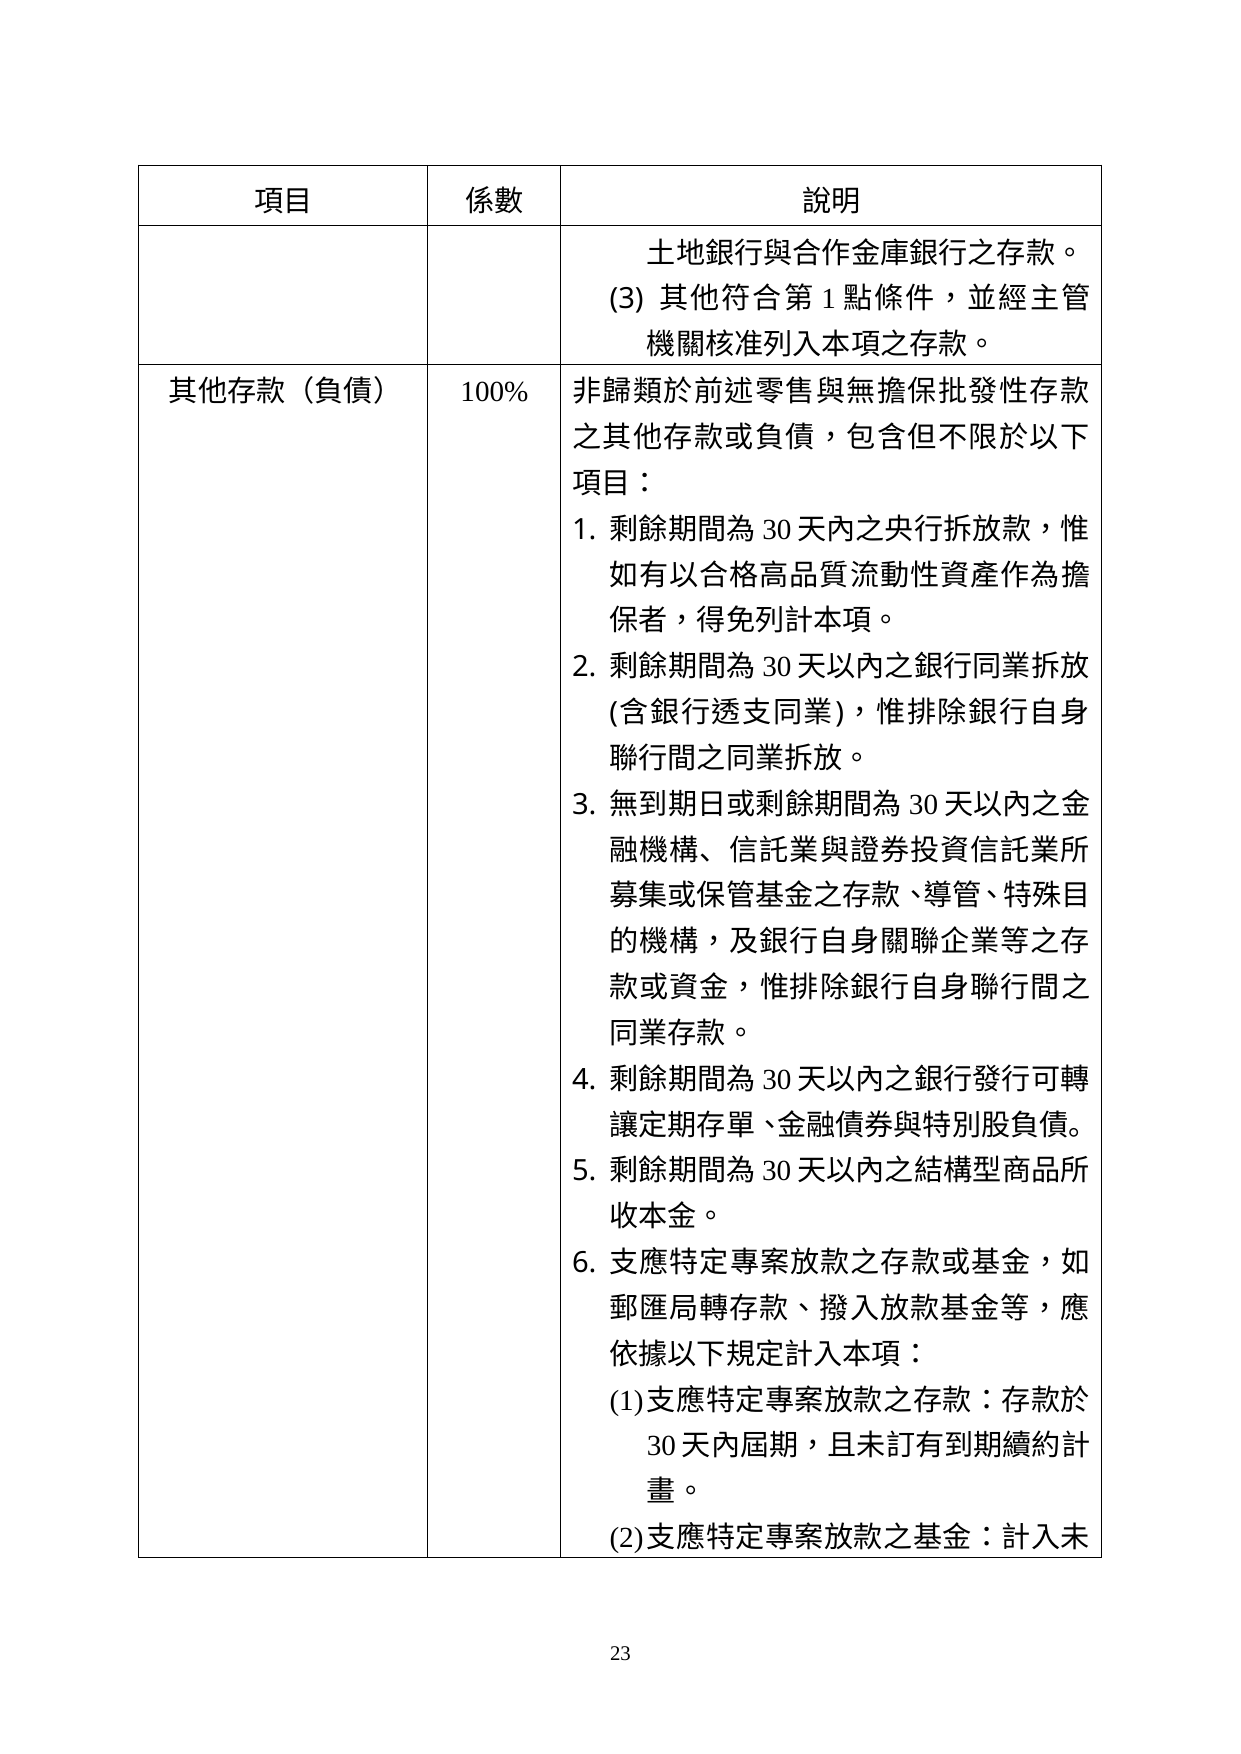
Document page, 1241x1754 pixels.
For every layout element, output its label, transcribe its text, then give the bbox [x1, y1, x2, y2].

table_cell 係指銀行合作網路中，成員機構存於集中機構符合以下任一條件之存款： 因法定最低存款要求，並於主管機關登記。 基於法律或其他規定，集中機構與成員機構間訂有相互保障計畫，以避免出現流動性不足之情形。 本項目包括： 農漁會信用部依規定轉存之存款。 信用合作社依規定轉存臺灣銀行、土地銀行與合作金庫銀行之存款。 其他符合第1點條件，並經主管機關核准列入本項之存款。 [561, 226, 1101, 364]
table_header 項目 [139, 166, 427, 225]
table_cell [139, 226, 427, 364]
table_cell 其他存款（負債） [139, 365, 427, 1557]
table_cell 100% [428, 365, 560, 1557]
table_cell [428, 226, 560, 364]
table_header 係數 [428, 166, 560, 225]
table_cell 非歸類於前述零售與無擔保批發性存款之其他存款或負債，包含但不限於以下項目： 剩餘期間為30天內之央行拆放款，惟如有以合格高品質流動性資產作為擔保者，得免列計本項。 剩餘期間為30天以內之銀行同業拆放(含銀行透支同業)，惟排除銀行自身聯行間之同業拆放。 無到期日或剩餘期間為30天以內之金融機構、信託業與證券投資信託業所募集或保管基金之存款、導管、特殊目的機構，及銀行自身關聯企業等之存款或資金，惟排除銀行自身聯行間之同業存款。 剩餘期間為30天以內之銀行發行可轉讓定期存單、金融債券與特別股負債。 剩餘期間為30天以內之結構型商品所收本金。 支應特定專案放款之存款或基金，如郵匯局轉存款、撥入放款基金等，應依據以下規定計入本項： 支應特定專案放款之存款：存款於30天內屆期，且未訂有到期續約計畫。 支應特定專案放款之基金：計入未來30天內應償還金額。 本行支票、保付支票。 [561, 365, 1101, 1557]
table_header 說明 [561, 166, 1101, 225]
